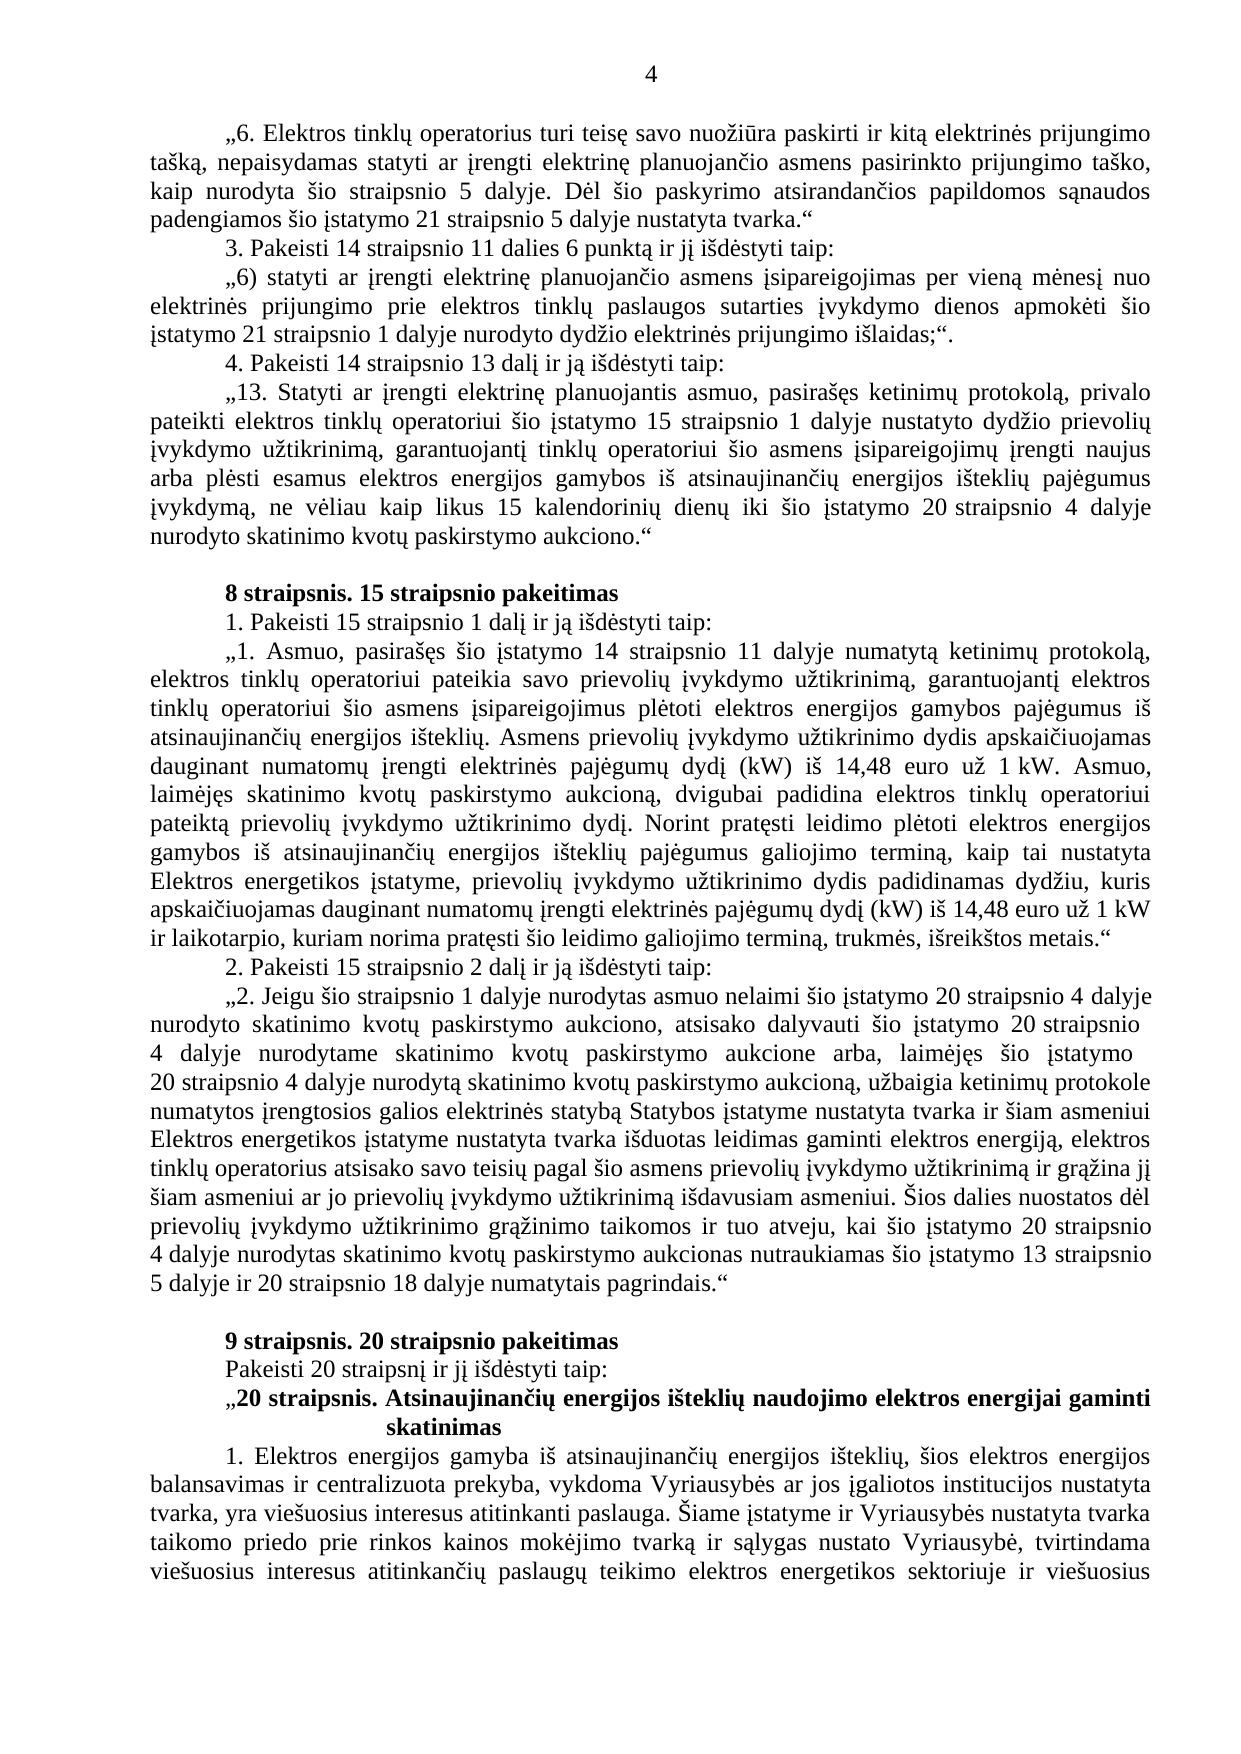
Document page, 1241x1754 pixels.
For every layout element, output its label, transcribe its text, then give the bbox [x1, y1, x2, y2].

text „6) statyti ar įrengti elektrinę planuojančio asmens įsipareigojimas per vieną mėnesį nuo elektrinės prijungimo prie elektros tinklų paslaugos sutarties įvykdymo dienos apmokėti šio įstatymo 21 straipsnio 1 dalyje nurodyto dydžio elektrinės prijungimo išlaidas;“. [150, 262, 1152, 348]
text „2. Jeigu šio straipsnio 1 dalyje nurodytas asmuo nelaimi šio įstatymo 20 straipsnio 4 dalyje nurodyto skatinimo kvotų paskirstymo aukciono, atsisako dalyvauti šio įstatymo 20 straipsnio 4 dalyje nurodytame skatinimo kvotų paskirstymo aukcione arba, laimėjęs šio įstatymo 20 straipsnio 4 dalyje nurodytą skatinimo kvotų paskirstymo aukcioną, užbaigia ketinimų protokole numatytos įrengtosios galios elektrinės statybą Statybos įstatyme nustatyta tvarka ir šiam asmeniui Elektros energetikos įstatyme nustatyta tvarka išduotas leidimas gaminti elektros energiją, elektros tinklų operatorius atsisako savo teisių pagal šio asmens prievolių įvykdymo užtikrinimą ir grąžina jį šiam asmeniui ar jo prievolių įvykdymo užtikrinimą išdavusiam asmeniui. Šios dalies nuostatos dėl prievolių įvykdymo užtikrinimo grąžinimo taikomos ir tuo atveju, kai šio įstatymo 20 straipsnio 4 dalyje nurodytas skatinimo kvotų paskirstymo aukcionas nutraukiamas šio įstatymo 13 straipsnio 5 dalyje ir 20 straipsnio 18 dalyje numatytais pagrindais.“ [150, 981, 1152, 1297]
text 4. Pakeisti 14 straipsnio 13 dalį ir ją išdėstyti taip: [150, 348, 1152, 377]
text „6. Elektros tinklų operatorius turi teisę savo nuožiūra paskirti ir kitą elektrinės prijungimo tašką, nepaisydamas statyti ar įrengti elektrinę planuojančio asmens pasirinkto prijungimo taško, kaip nurodyta šio straipsnio 5 dalyje. Dėl šio paskyrimo atsirandančios papildomos sąnaudos padengiamos šio įstatymo 21 straipsnio 5 dalyje nustatyta tvarka.“ [150, 118, 1152, 233]
text 1. Elektros energijos gamyba iš atsinaujinančių energijos išteklių, šios elektros energijos balansavimas ir centralizuota prekyba, vykdoma Vyriausybės ar jos įgaliotos institucijos nustatyta tvarka, yra viešuosius interesus atitinkanti paslauga. Šiame įstatyme ir Vyriausybės nustatyta tvarka taikomo priedo prie rinkos kainos mokėjimo tvarką ir sąlygas nustato Vyriausybė, tvirtindama viešuosius interesus atitinkančių paslaugų teikimo elektros energetikos sektoriuje ir viešuosius [150, 1441, 1152, 1584]
text „13. Statyti ar įrengti elektrinę planuojantis asmuo, pasirašęs ketinimų protokolą, privalo pateikti elektros tinklų operatoriui šio įstatymo 15 straipsnio 1 dalyje nustatyto dydžio prievolių įvykdymo užtikrinimą, garantuojantį tinklų operatoriui šio asmens įsipareigojimų įrengti naujus arba plėsti esamus elektros energijos gamybos iš atsinaujinančių energijos išteklių pajėgumus įvykdymą, ne vėliau kaip likus 15 kalendorinių dienų iki šio įstatymo 20 straipsnio 4 dalyje nurodyto skatinimo kvotų paskirstymo aukciono.“ [150, 377, 1152, 549]
text 8 straipsnis. 15 straipsnio pakeitimas [225, 578, 1152, 607]
text „20 straipsnis. Atsinaujinančių energijos išteklių naudojimo elektros energijai gaminti skatinimas [225, 1383, 1152, 1441]
text Pakeisti 20 straipsnį ir jį išdėstyti taip: [225, 1354, 1152, 1383]
text „1. Asmuo, pasirašęs šio įstatymo 14 straipsnio 11 dalyje numatytą ketinimų protokolą, elektros tinklų operatoriui pateikia savo prievolių įvykdymo užtikrinimą, garantuojantį elektros tinklų operatoriui šio asmens įsipareigojimus plėtoti elektros energijos gamybos pajėgumus iš atsinaujinančių energijos išteklių. Asmens prievolių įvykdymo užtikrinimo dydis apskaičiuojamas dauginant numatomų įrengti elektrinės pajėgumų dydį (kW) iš 14,48 euro už 1 kW. Asmuo, laimėjęs skatinimo kvotų paskirstymo aukcioną, dvigubai padidina elektros tinklų operatoriui pateiktą prievolių įvykdymo užtikrinimo dydį. Norint pratęsti leidimo plėtoti elektros energijos gamybos iš atsinaujinančių energijos išteklių pajėgumus galiojimo terminą, kaip tai nustatyta Elektros energetikos įstatyme, prievolių įvykdymo užtikrinimo dydis padidinamas dydžiu, kuris apskaičiuojamas dauginant numatomų įrengti elektrinės pajėgumų dydį (kW) iš 14,48 euro už 1 kW ir laikotarpio, kuriam norima pratęsti šio leidimo galiojimo terminą, trukmės, išreikštos metais.“ [150, 636, 1152, 952]
text 9 straipsnis. 20 straipsnio pakeitimas [225, 1326, 1152, 1354]
text 1. Pakeisti 15 straipsnio 1 dalį ir ją išdėstyti taip: [150, 607, 1152, 636]
text 2. Pakeisti 15 straipsnio 2 dalį ir ją išdėstyti taip: [150, 952, 1152, 981]
text 3. Pakeisti 14 straipsnio 11 dalies 6 punktą ir jį išdėstyti taip: [150, 233, 1152, 262]
